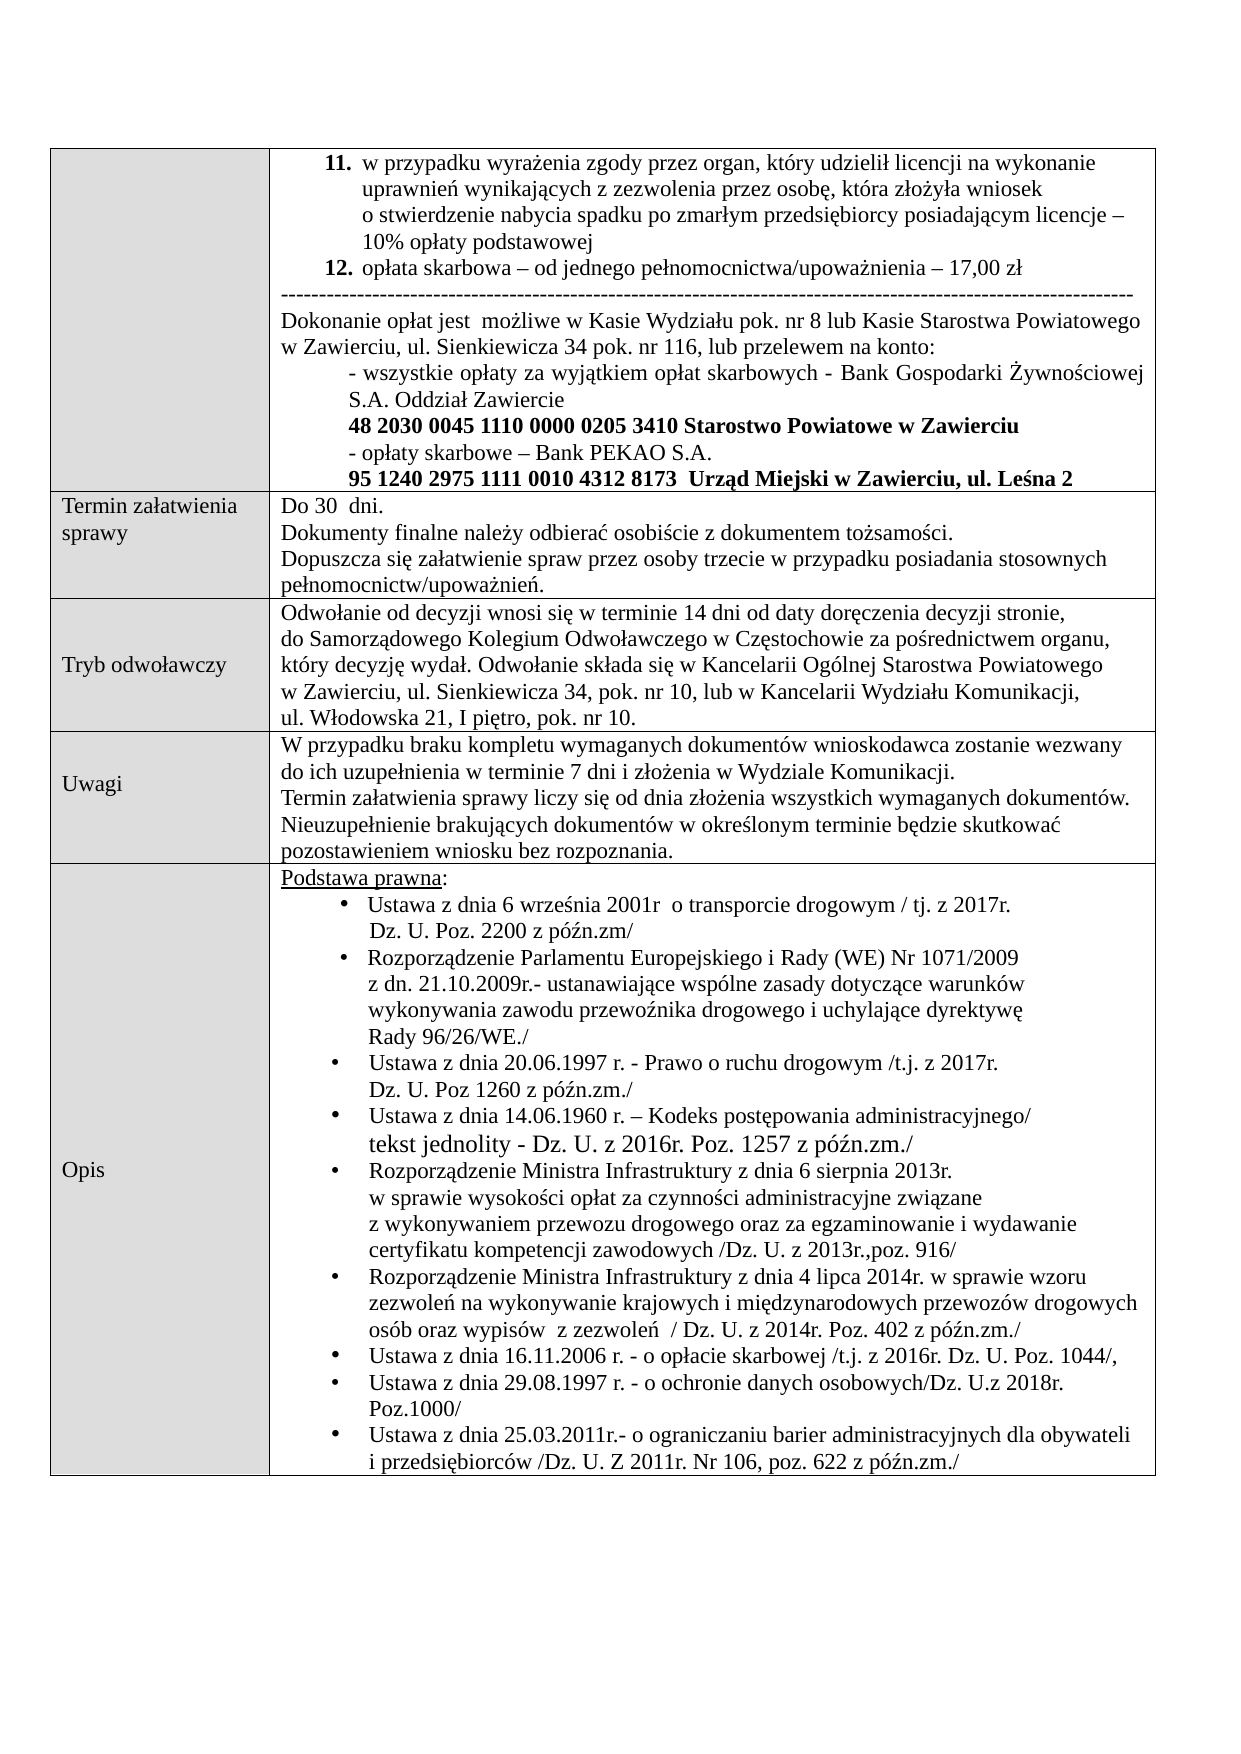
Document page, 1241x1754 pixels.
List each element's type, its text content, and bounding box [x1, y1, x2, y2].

table_cell [51, 149, 269, 491]
table_cell Do 30 dni. Dokumenty finalne należy odbierać osobiście z dokumentem tożsamości. Dopuszcza się załatwienie spraw przez osoby trzecie w przypadku posiadania stosownych pełnomocnictw/upoważnień. [270, 492, 1155, 598]
table_cell Tryb odwoławczy [51, 599, 269, 731]
table_cell Opis [51, 864, 269, 1474]
table_cell Uwagi [51, 732, 269, 863]
table_cell Uwaga! ze względu na wieloskładnikowość opłat w transporcie drogowym, zaleca się ich uiszczanie po skonsultowaniu z pracownikiem prowadzącym sprawę; opłata podstawowa za udzielenie w/w licencji: od 2-15 lat – 700,00zł. od 15 do 30 lat – 800,00zł. od 30 do 50 lat – 900,00zł. w/w opłaty powiększa się o: 10% opłaty podstawowej – za każdy pojazd zgłoszony w wykazie pojazdów 1% opłaty podstawowej – za wydanie wypisu z licencji na pojazd zgłoszony w wykazie pojazdów za wydanie wypisu z licencji na każdy pojazd nie zgłoszony we wniosku o udzielenie licencji – 11% opłaty podstawowej za wydanie wypisu z licencji w przypadku zmiany zezwolenia – 5% opłaty podstawowej za wydanie wypisu z licencji w innych przypadkach – 1% opłaty podstawowej za zmianę licencji – 10% opłaty podstawowej za wydanie wtórnika licencji, w przypadku jej utraty na skutek okoliczności niezależnych od przedsiębiorcy – 10% opłaty podstawowej za wydanie wtórnika licencji, w innych przypadkach utraty – 25% opłaty podstawowej za przeniesienie uprawnień wynikających z licencji w przypadku śmierci osoby fizycznej posiadającej licencję i wstąpienia w jej miejsce spadkobiercy, w tym również osoby fizycznej będącej wspólnikiem, w szczególności spółki jawnej lub komandytowej – 5% opłaty podstawowej za przeniesienie uprawnień wynikających z licencji w przypadku połączenia, podziału lub przekształcenia, zgodnie z odrębnymi przepisami, przedsiębiorcy posiadającego licencję – 5% opłaty podstawowej w przypadku wyrażenia zgody przez organ, który udzielił licencji na wykonanie uprawnień wynikających z zezwolenia przez osobę, która złożyła wniosek o stwierdzenie nabycia spadku po zmarłym przedsiębiorcy posiadającym licencje – 10% opłaty podstawowej opłata skarbowa – od jednego pełnomocnictwa/upoważnienia – 17,00 zł ---------------------------------------------------------------------------------------------------------------- Dokonanie opłat jest możliwe w Kasie Wydziału pok. nr 8 lub Kasie Starostwa Powiatowego w Zawierciu, ul. Sienkiewicza 34 pok. nr 116, lub przelewem na konto: - wszystkie opłaty za wyjątkiem opłat skarbowych - Bank Gospodarki Żywnościowej S.A. Oddział Zawiercie 48 2030 0045 1110 0000 0205 3410 Starostwo Powiatowe w Zawierciu - opłaty skarbowe – Bank PEKAO S.A. 95 1240 2975 1111 0010 4312 8173 Urząd Miejski w Zawierciu, ul. Leśna 2 [270, 149, 1155, 491]
table_cell Termin załatwienia sprawy [51, 492, 269, 598]
table_cell Odwołanie od decyzji wnosi się w terminie 14 dni od daty doręczenia decyzji stronie, do Samorządowego Kolegium Odwoławczego w Częstochowie za pośrednictwem organu, który decyzję wydał. Odwołanie składa się w Kancelarii Ogólnej Starostwa Powiatowego w Zawierciu, ul. Sienkiewicza 34, pok. nr 10, lub w Kancelarii Wydziału Komunikacji, ul. Włodowska 21, I piętro, pok. nr 10. [270, 599, 1155, 731]
table_cell Podstawa prawna: Ustawa z dnia 6 września 2001r o transporcie drogowym / tj. z 2017r. Dz. U. Poz. 2200 z późn.zm/ Rozporządzenie Parlamentu Europejskiego i Rady (WE) Nr 1071/2009 z dn. 21.10.2009r.- ustanawiające wspólne zasady dotyczące warunków wykonywania zawodu przewoźnika drogowego i uchylające dyrektywę Rady 96/26/WE./ Ustawa z dnia 20.06.1997 r. - Prawo o ruchu drogowym /t.j. z 2017r. Dz. U. Poz 1260 z późn.zm./ Ustawa z dnia 14.06.1960 r. – Kodeks postępowania administracyjnego/ tekst jednolity - Dz. U. z 2016r. Poz. 1257 z późn.zm./ Rozporządzenie Ministra Infrastruktury z dnia 6 sierpnia 2013r. w sprawie wysokości opłat za czynności administracyjne związane z wykonywaniem przewozu drogowego oraz za egzaminowanie i wydawanie certyfikatu kompetencji zawodowych /Dz. U. z 2013r.,poz. 916/ Rozporządzenie Ministra Infrastruktury z dnia 4 lipca 2014r. w sprawie wzoru zezwoleń na wykonywanie krajowych i międzynarodowych przewozów drogowych osób oraz wypisów z zezwoleń / Dz. U. z 2014r. Poz. 402 z późn.zm./ Ustawa z dnia 16.11.2006 r. - o opłacie skarbowej /t.j. z 2016r. Dz. U. Poz. 1044/, Ustawa z dnia 29.08.1997 r. - o ochronie danych osobowych/Dz. U.z 2018r. Poz.1000/ Ustawa z dnia 25.03.2011r.- o ograniczaniu barier administracyjnych dla obywateli i przedsiębiorców /Dz. U. Z 2011r. Nr 106, poz. 622 z późn.zm./ [270, 864, 1155, 1474]
table_cell W przypadku braku kompletu wymaganych dokumentów wnioskodawca zostanie wezwany do ich uzupełnienia w terminie 7 dni i złożenia w Wydziale Komunikacji. Termin załatwienia sprawy liczy się od dnia złożenia wszystkich wymaganych dokumentów. Nieuzupełnienie brakujących dokumentów w określonym terminie będzie skutkować pozostawieniem wniosku bez rozpoznania. [270, 732, 1155, 863]
